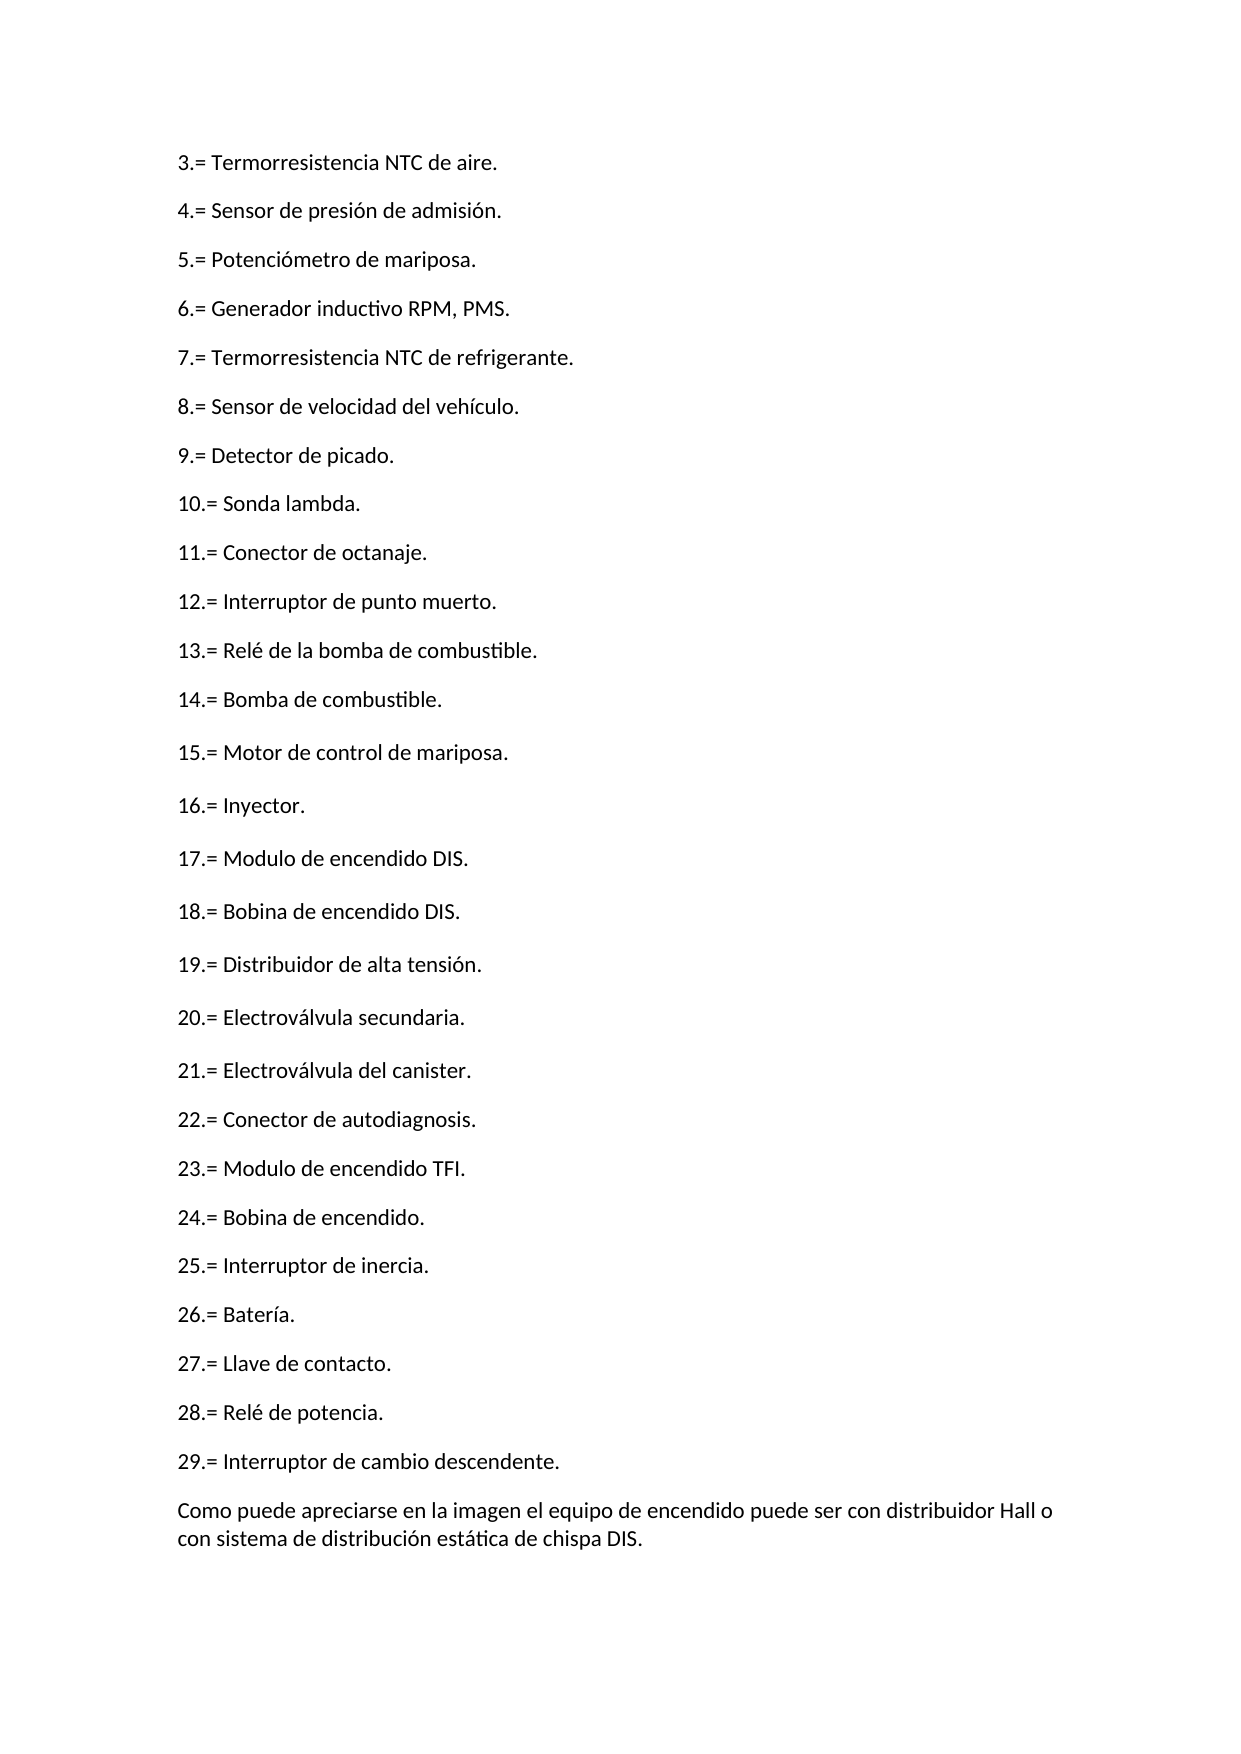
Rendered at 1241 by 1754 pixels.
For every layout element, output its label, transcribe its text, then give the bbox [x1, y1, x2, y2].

text 4.= Sensor de presión de admisión. [177, 196, 1063, 224]
text 20.= Electroválvula secundaria. [177, 1003, 1063, 1031]
text 23.= Modulo de encendido TFI. [177, 1154, 1063, 1182]
text 8.= Sensor de velocidad del vehículo. [177, 392, 1063, 420]
text 17.= Modulo de encendido DIS. [177, 844, 1063, 872]
text 14.= Bomba de combustible. [177, 685, 1063, 713]
text 10.= Sonda lambda. [177, 489, 1063, 518]
text 13.= Relé de la bomba de combustible. [177, 636, 1063, 664]
text 26.= Batería. [177, 1300, 1063, 1328]
text 7.= Termorresistencia NTC de refrigerante. [177, 343, 1063, 371]
text 15.= Motor de control de mariposa. [177, 738, 1063, 766]
text 3.= Termorresistencia NTC de aire. [177, 148, 1063, 176]
text 11.= Conector de octanaje. [177, 538, 1063, 566]
text Como puede apreciarse en la imagen el equipo de encendido puede ser con distribuidor Hall o con sistema de distribución estática de chispa DIS. [177, 1496, 1063, 1552]
text 22.= Conector de autodiagnosis. [177, 1105, 1063, 1133]
text 21.= Electroválvula del canister. [177, 1056, 1063, 1084]
text 9.= Detector de picado. [177, 441, 1063, 469]
text 29.= Interruptor de cambio descendente. [177, 1447, 1063, 1475]
text 12.= Interruptor de punto muerto. [177, 587, 1063, 615]
text 5.= Potenciómetro de mariposa. [177, 245, 1063, 273]
text 24.= Bobina de encendido. [177, 1203, 1063, 1231]
text 16.= Inyector. [177, 791, 1063, 819]
text 6.= Generador inductivo RPM, PMS. [177, 294, 1063, 322]
text 28.= Relé de potencia. [177, 1398, 1063, 1426]
text 18.= Bobina de encendido DIS. [177, 897, 1063, 925]
text 27.= Llave de contacto. [177, 1349, 1063, 1377]
text 25.= Interruptor de inercia. [177, 1252, 1063, 1279]
text 19.= Distribuidor de alta tensión. [177, 950, 1063, 978]
